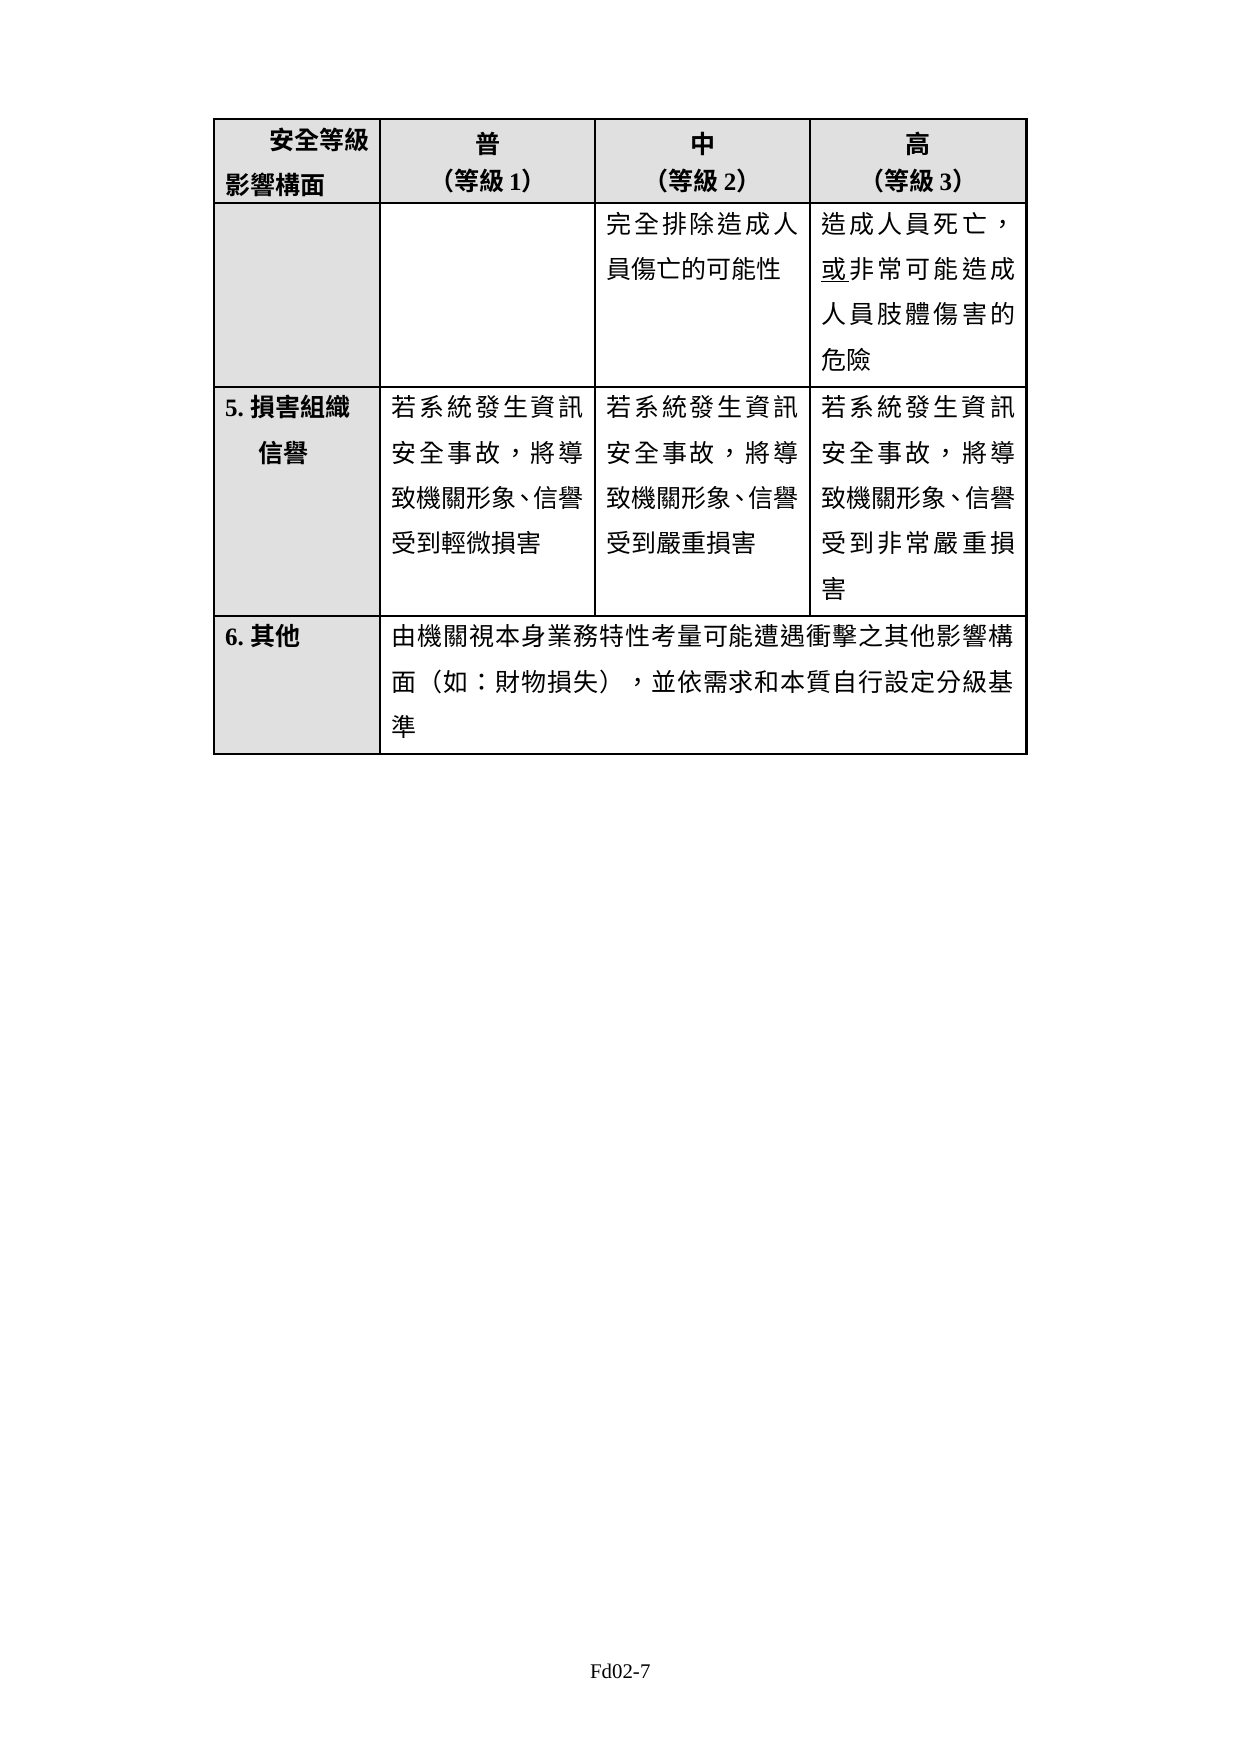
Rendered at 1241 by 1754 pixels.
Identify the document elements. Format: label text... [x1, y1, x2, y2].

table_cell 完全排除造成人員傷亡的可能性 [596, 204, 809, 386]
table_cell 若系統發生資訊安全事故，將導致機關形象、信譽受到非常嚴重損害 [811, 388, 1025, 615]
table_cell 造成人員死亡，或非常可能造成人員肢體傷害的危險 [811, 204, 1025, 386]
table_cell - [381, 204, 594, 386]
table_header 中 （等級2） [596, 120, 809, 202]
table_cell 若系統發生資訊安全事故，將導致機關形象、信譽受到嚴重損害 [596, 388, 809, 615]
table_cell 若系統發生資訊安全事故，將導致機關形象、信譽受到輕微損害 [381, 388, 594, 615]
table_cell 由機關視本身業務特性考量可能遭遇衝擊之其他影響構面（如：財物損失），並依需求和本質自行設定分級基準 [381, 617, 1025, 753]
table_cell 6. 其他 [215, 617, 379, 753]
table_header 普 （等級1） [381, 120, 594, 202]
table_header 安全等級 影響構面 [215, 120, 379, 202]
table_cell 5. 損害組織信譽 [215, 388, 379, 615]
table_cell [215, 204, 379, 386]
table_header 高 （等級3） [811, 120, 1025, 202]
